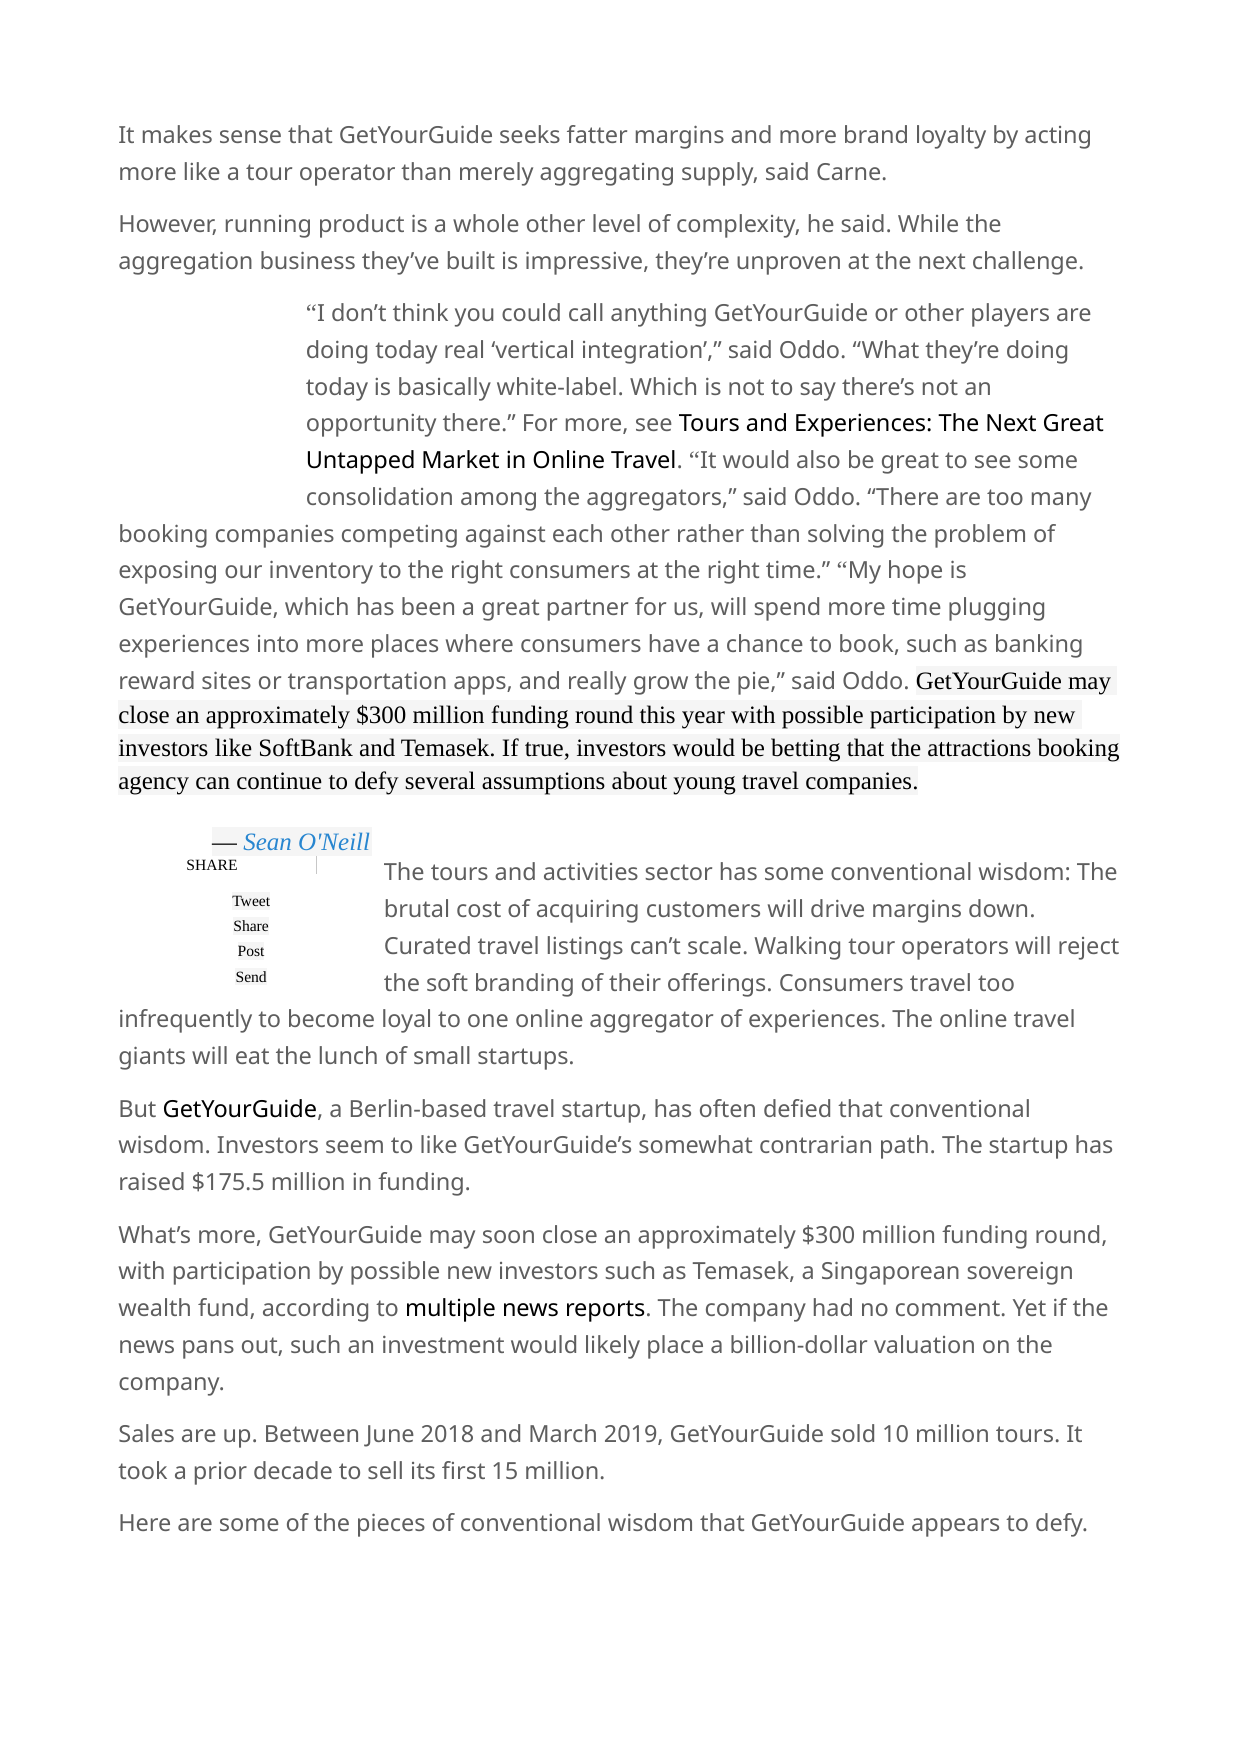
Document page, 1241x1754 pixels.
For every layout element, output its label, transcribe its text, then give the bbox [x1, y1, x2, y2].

text Tweet [118, 892, 384, 910]
text Share [118, 917, 384, 935]
text Here are some of the pieces of conventional wisdom that GetYourGuide appears to defy. [118, 1507, 1122, 1538]
text “I don’t think you could call anything GetYourGuide or other players are doing today real ‘vertical integration’,” said Oddo. “What they’re doing today is basically white-label. Which is not to say there’s not an opportunity there.” For more, see Tours and Experiences: The Next Great Untapped Market in Online Travel. “It would also be great to see some consolidation among the aggregators,” said Oddo. “There are too many booking companies competing against each other rather than solving the problem of exposing our inventory to the right consumers at the right time.” “My hope is GetYourGuide, which has been a great partner for us, will spend more time plugging experiences into more places where consumers have a chance to book, such as banking reward sites or transportation apps, and really grow the pie,” said Oddo. GetYourGuide may close an approximately $300 million funding round this year with possible participation by new investors like SoftBank and Temasek. If true, investors would be betting that the attractions booking agency can continue to defy several assumptions about young travel companies. [118, 296, 1122, 795]
text However, running product is a whole other level of complexity, he said. While the aggregation business they’ve built is impressive, they’re unproven at the next challenge. [118, 207, 1122, 276]
text — Sean O'Neill [212, 815, 1122, 856]
text What’s more, GetYourGuide may soon close an approximately $300 million funding round, with participation by possible new investors such as Temasek, a Singaporean sovereign wealth fund, according to multiple news reports. The company had no comment. Yet if the news pans out, such an investment would likely place a billion-dollar valuation on the company. [118, 1218, 1122, 1397]
text Send [118, 967, 384, 985]
text Sales are up. Between June 2018 and March 2019, GetYourGuide sold 10 million tours. It took a prior decade to sell its first 15 million. [118, 1417, 1122, 1486]
text The tours and activities sector has some conventional wisdom: The brutal cost of acquiring customers will drive margins down. Curated travel listings can’t scale. Walking tour operators will reject the soft branding of their offerings. Consumers travel too infrequently to become loyal to one online aggregator of experiences. The online travel giants will eat the lunch of small startups. [118, 856, 1122, 1072]
text But GetYourGuide, a Berlin-based travel startup, has often defied that conventional wisdom. Investors seem to like GetYourGuide’s somewhat contrarian path. The startup has raised $175.5 million in funding. [118, 1092, 1122, 1197]
text [317, 856, 384, 874]
text SHARE [118, 856, 316, 874]
text Skift Take [118, 296, 306, 339]
text Post [118, 942, 384, 960]
text It makes sense that GetYourGuide seeks fatter margins and more brand loyalty by acting more like a tour operator than merely aggregating supply, said Carne. [118, 118, 1122, 187]
